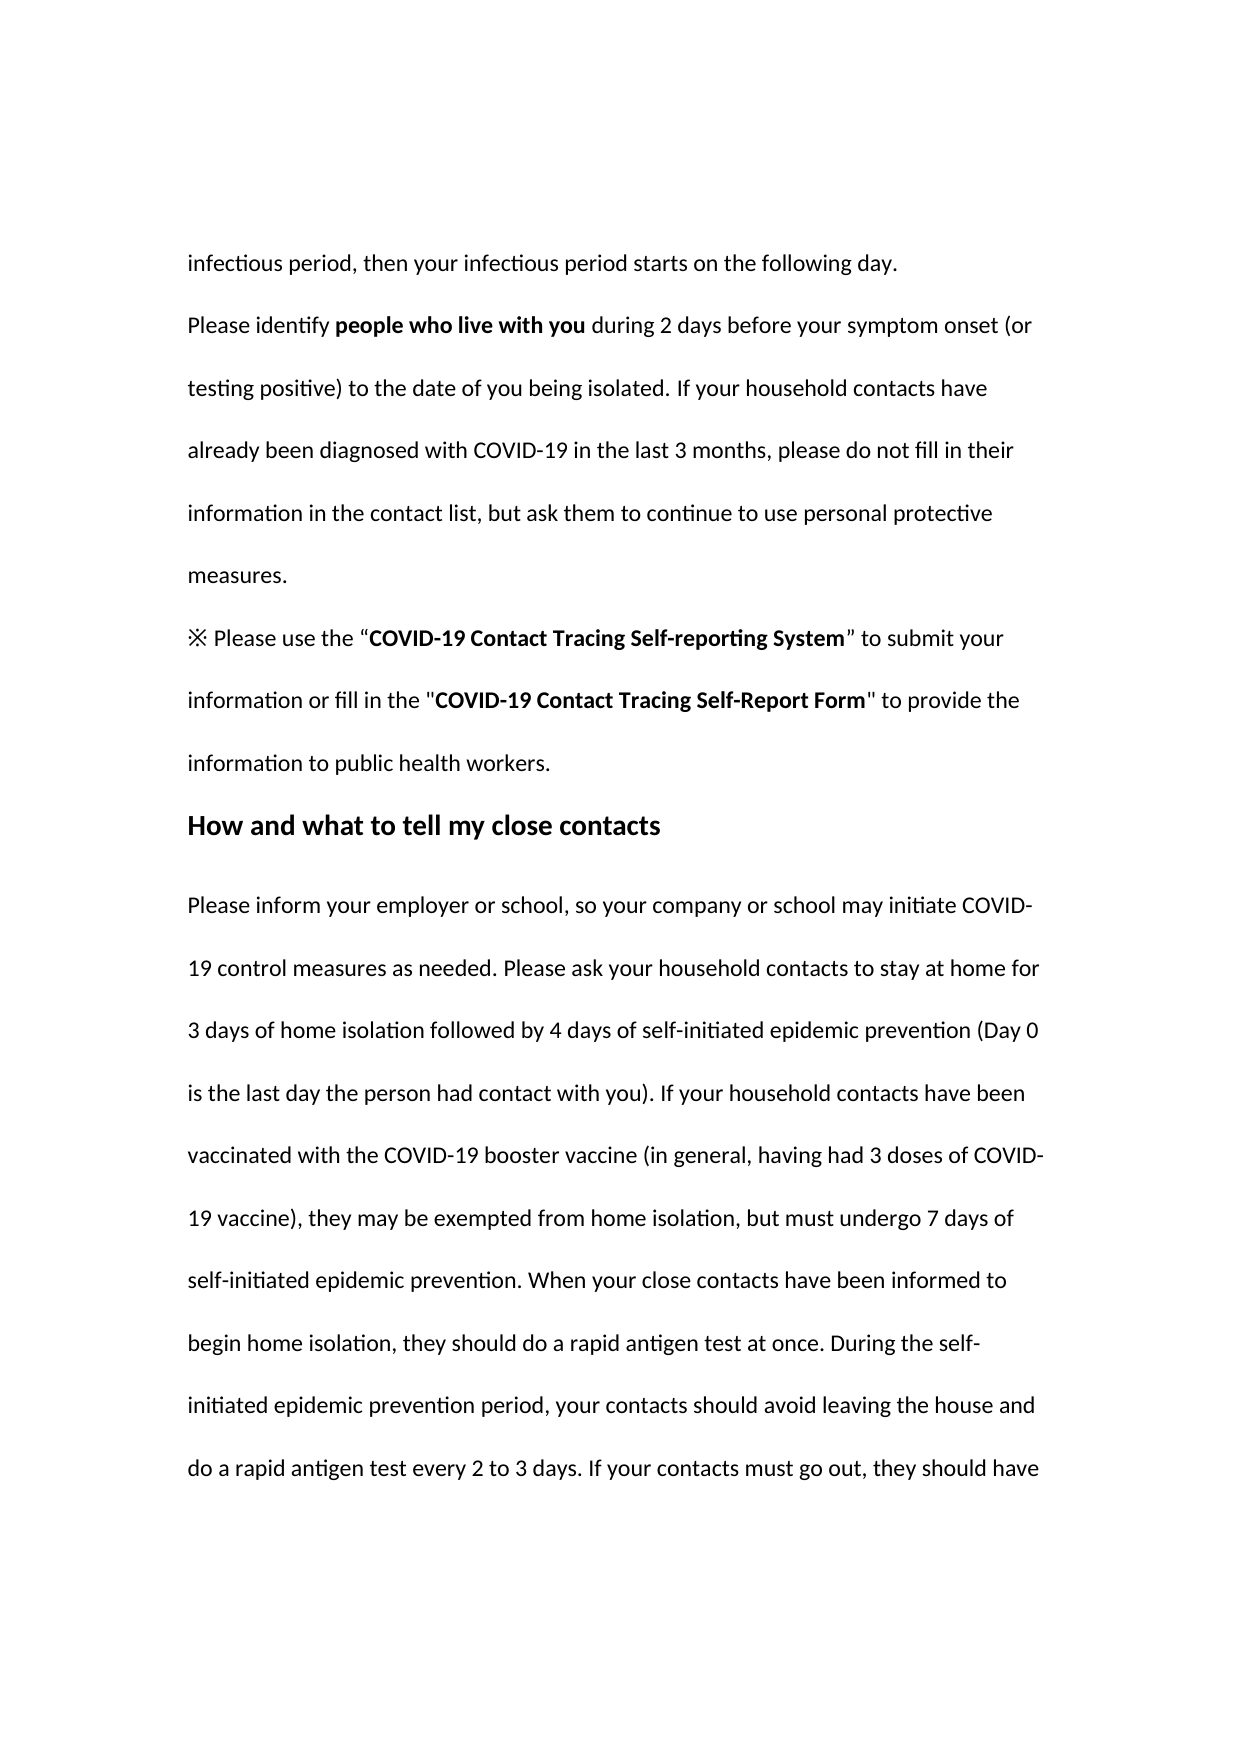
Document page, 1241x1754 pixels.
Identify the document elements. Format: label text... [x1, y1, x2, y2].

text ※ Please use the “COVID-19 Contact Tracing Self-reporting System” to submit your information or fill in the "COVID-19 Contact Tracing Self-Report Form" to provide the information to public health workers. [187, 596, 1053, 783]
text How and what to tell my close contacts [187, 783, 1053, 846]
text Please identify people who live with you during 2 days before your symptom onset (or testing positive) to the date of you being isolated. If your household contacts have already been diagnosed with COVID-19 in the last 3 months, please do not fill in their information in the contact list, but ask them to continue to use personal protective measures. [187, 283, 1053, 596]
text Please inform your employer or school, so your company or school may initiate COVID-19 control measures as needed. Please ask your household contacts to stay at home for 3 days of home isolation followed by 4 days of self-initiated epidemic prevention (Day 0 is the last day the person had contact with you). If your household contacts have been vaccinated with the COVID-19 booster vaccine (in general, having had 3 doses of COVID-19 vaccine), they may be exempted from home isolation, but must undergo 7 days of self-initiated epidemic prevention. When your close contacts have been informed to begin home isolation, they should do a rapid antigen test at once. During the self-initiated epidemic prevention period, your contacts should avoid leaving the house and do a rapid antigen test every 2 to 3 days. If your contacts must go out, they should have [187, 863, 1053, 1488]
text infectious period, then your infectious period starts on the following day. [187, 221, 1053, 283]
